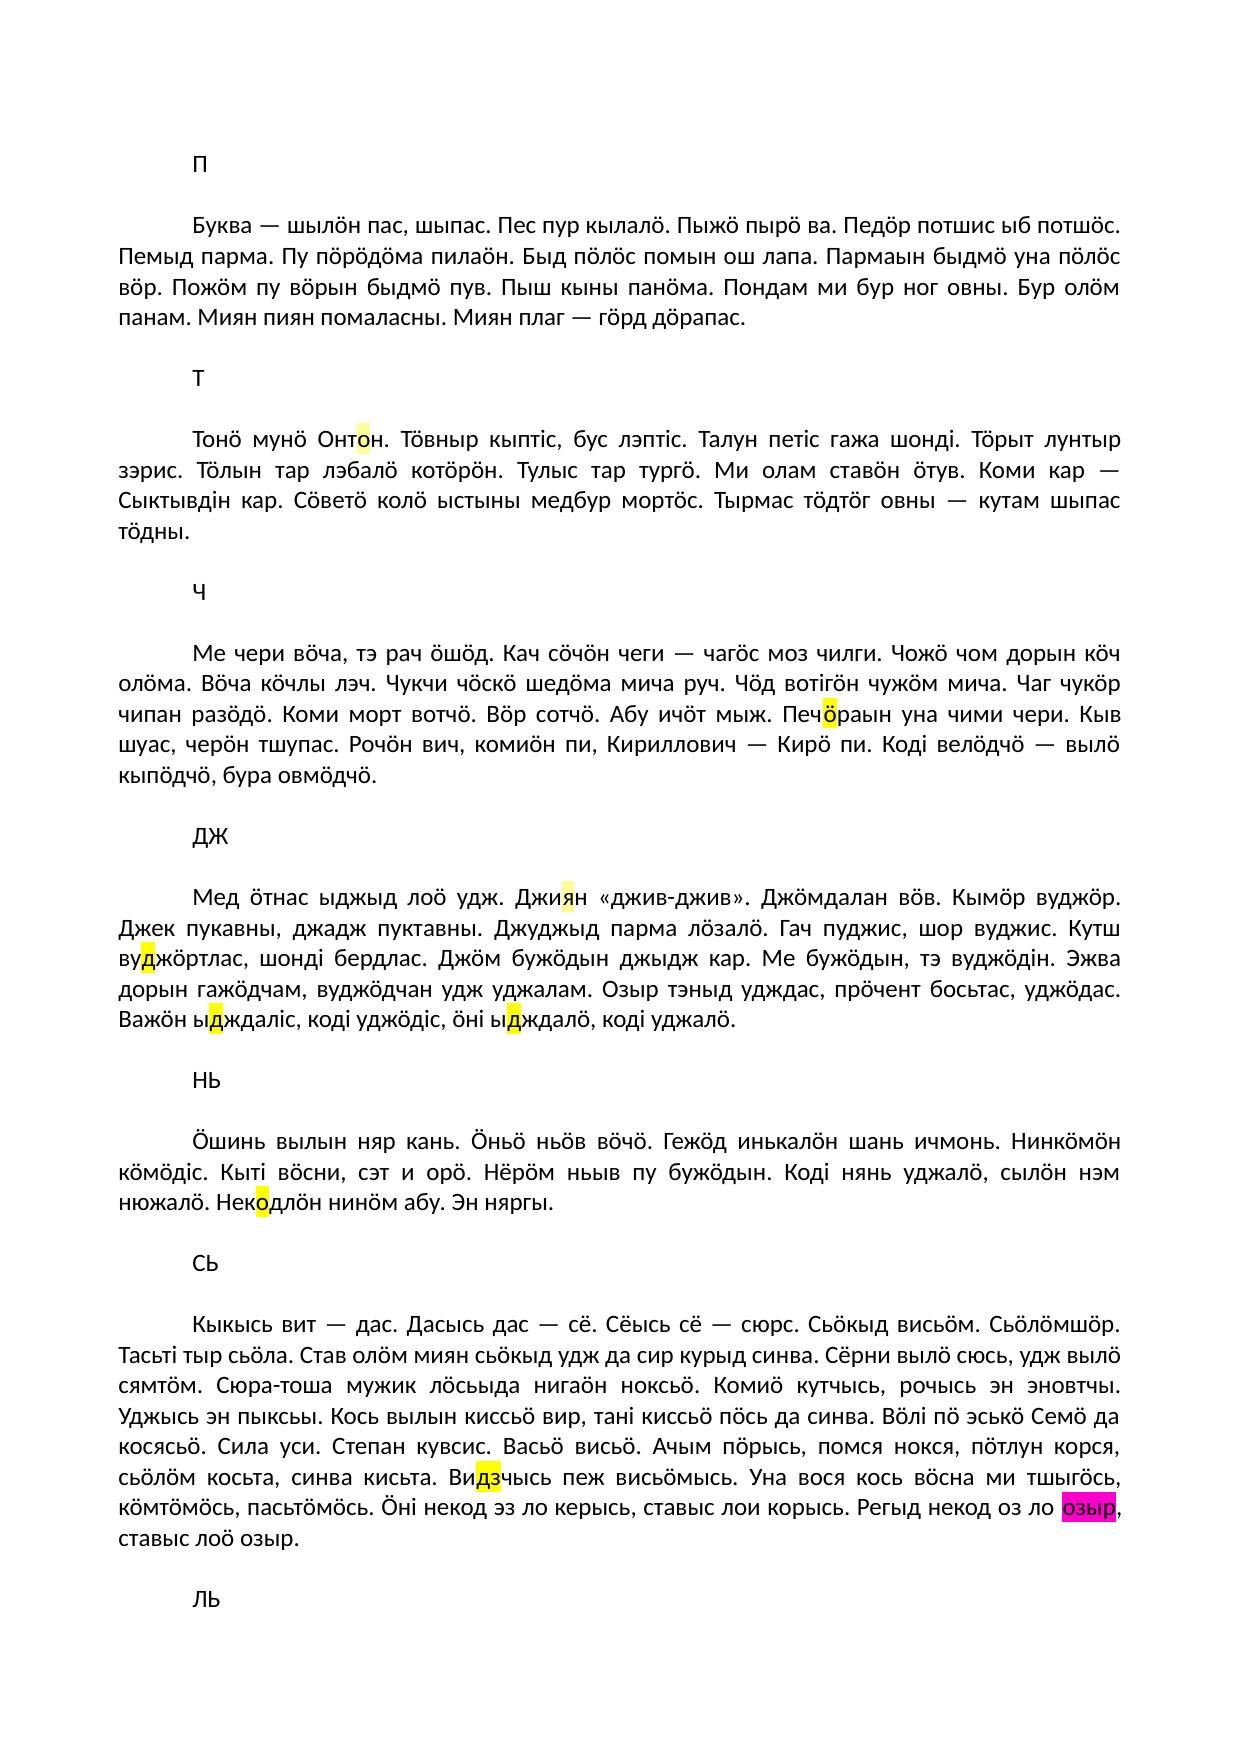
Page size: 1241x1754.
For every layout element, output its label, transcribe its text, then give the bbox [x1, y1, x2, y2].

text Мед ӧтнас ыджыд лоӧ удж. Джиян «джив-джив». Джӧмдалан вӧв. Кымӧр вуджӧр. Джек пукавны, джадж пуктавны. Джуджыд парма лӧзалӧ. Гач пуджис, шор вуджис. Кутш вуджӧртлас, шонді бердлас. Джӧм бужӧдын джыдж кар. Ме бужӧдын, тэ вуджӧдін. Эжва дорын гажӧдчам, вуджӧдчан удж уджалам. Озыр тэныд удждас, прӧчент босьтас, уджӧдас. Важӧн ыдждаліс, коді уджӧдіс, ӧні ыдждалӧ, коді уджалӧ. [118, 881, 1122, 1034]
text Кыкысь вит — дас. Дасысь дас — сё. Сёысь сё — сюрс. Сьӧкыд висьӧм. Сьӧлӧмшӧр. Тасьті тыр сьӧла. Став олӧм миян сьӧкыд удж да сир курыд синва. Сёрни вылӧ сюсь, удж вылӧ сямтӧм. Сюра-тоша мужик лӧсьыда нигаӧн ноксьӧ. Комиӧ кутчысь, рочысь эн эновтчы. Уджысь эн пыксьы. Кось вылын киссьӧ вир, тані киссьӧ пӧсь да синва. Вӧлі пӧ эськӧ Семӧ да косясьӧ. Сила уси. Степан кувсис. Васьӧ висьӧ. Ачым пӧрысь, помся нокся, пӧтлун корся, сьӧлӧм косьта, синва кисьта. Видзчысь пеж висьӧмысь. Уна вося кось вӧсна ми тшыгӧсь, кӧмтӧмӧсь, пасьтӧмӧсь. Ӧні некод эз ло керысь, ставыс лои корысь. Регыд некод оз ло озыр, ставыс лоӧ озыр. [118, 1308, 1122, 1553]
text Ч [118, 576, 1122, 606]
text ДЖ [118, 820, 1122, 851]
text НЬ [118, 1064, 1122, 1095]
text Ме чери вӧча, тэ рач ӧшӧд. Кач сӧчӧн чеги — чагӧс моз чилги. Чожӧ чом дорын кӧч олӧма. Вӧча кӧчлы лэч. Чукчи чӧскӧ шедӧма мича руч. Чӧд вотігӧн чужӧм мича. Чаг чукӧр чипан разӧдӧ. Коми морт вотчӧ. Вӧр сотчӧ. Абу ичӧт мыж. Печӧраын уна чими чери. Кыв шуас, черӧн тшупас. Рочӧн вич, комиӧн пи, Кириллович — Кирӧ пи. Коді велӧдчӧ — вылӧ кыпӧдчӧ, бура овмӧдчӧ. [118, 637, 1122, 789]
text П [118, 149, 1122, 179]
text Т [118, 362, 1122, 393]
text Ӧшинь вылын няр кань. Ӧньӧ ньӧв вӧчӧ. Гежӧд инькалӧн шань ичмонь. Нинкӧмӧн кӧмӧдіс. Кыті вӧсни, сэт и орӧ. Нёрӧм ньыв пу бужӧдын. Коді нянь уджалӧ, сылӧн нэм нюжалӧ. Некодлӧн нинӧм абу. Эн няргы. [118, 1125, 1122, 1217]
text ЛЬ [118, 1583, 1122, 1614]
text Буква — шылӧн пас, шыпас. Пес пур кылалӧ. Пыжӧ пырӧ ва. Педӧр потшис ыб потшӧс. Пемыд парма. Пу пӧрӧдӧма пилаӧн. Быд пӧлӧс помын ош лапа. Пармаын быдмӧ уна пӧлӧс вӧр. Пожӧм пу вӧрын быдмӧ пув. Пыш кыны панӧма. Пондам ми бур ног овны. Бур олӧм панам. Миян пиян помаласны. Миян плаг — гӧрд дӧрапас. [118, 210, 1122, 332]
text Тонӧ мунӧ Онтон. Тӧвныр кыптіс, бус лэптіс. Талун петіс гажа шонді. Тӧрыт лунтыр зэрис. Тӧлын тар лэбалӧ котӧрӧн. Тулыс тар тургӧ. Ми олам ставӧн ӧтув. Коми кар — Сыктывдін кар. Сӧветӧ колӧ ыстыны медбур мортӧс. Тырмас тӧдтӧг овны — кутам шыпас тӧдны. [118, 423, 1122, 545]
text СЬ [118, 1247, 1122, 1278]
